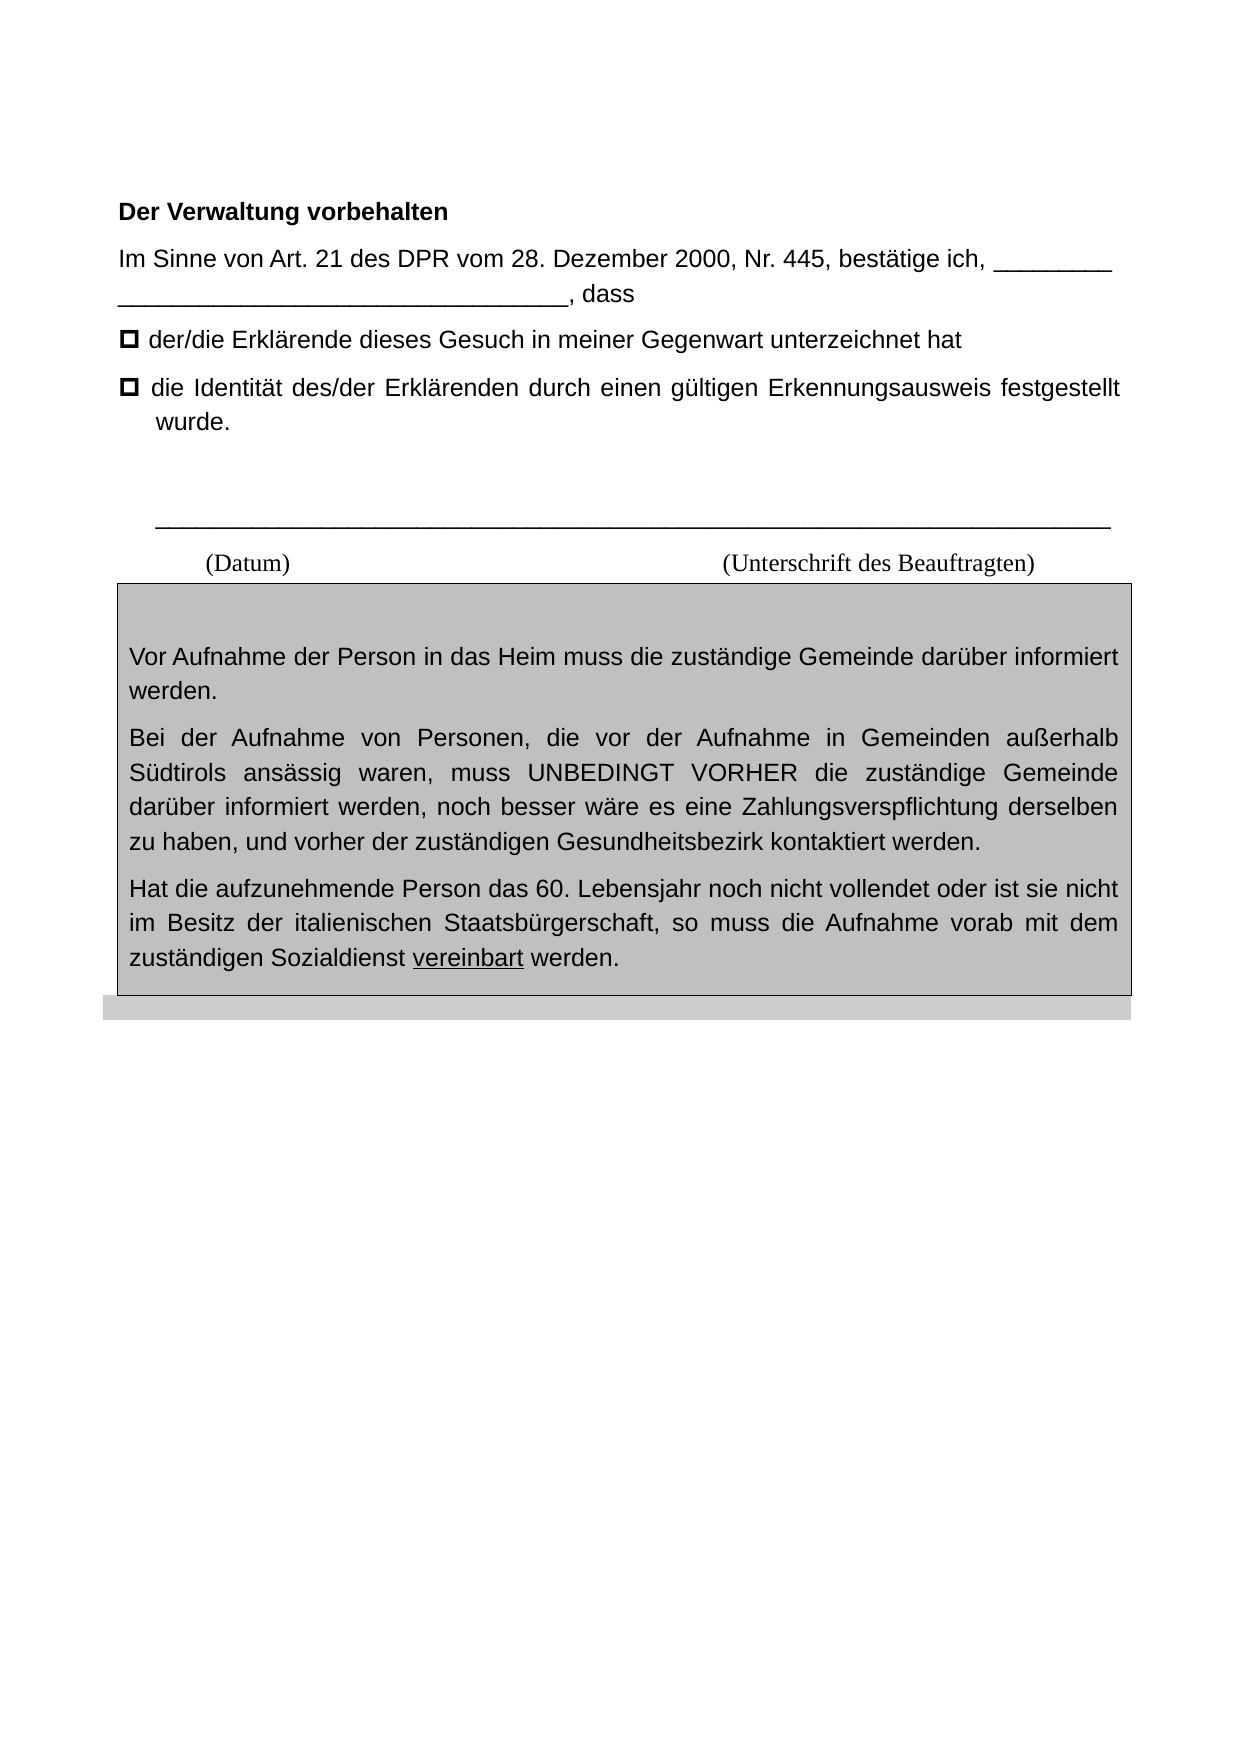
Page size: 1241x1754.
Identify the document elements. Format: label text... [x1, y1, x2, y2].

text (Datum) (Unterschrift des Beauftragten) [118, 548, 1122, 577]
text  der/die Erklärende dieses Gesuch in meiner Gegenwart unterzeichnet hat [118, 326, 1122, 354]
text Der Verwaltung vorbehalten [118, 197, 1122, 226]
table_header Vor Aufnahme der Person in das Heim muss die zuständige Gemeinde darüber informiert werden. Bei der Aufnahme von Personen, die vor der Aufnahme in Gemeinden außerhalb Südtirols ansässig waren, muss UNBEDINGT VORHER die zuständige Gemeinde darüber informiert werden, noch besser wäre es eine Zahlungsverspflichtung derselben zu haben, und vorher der zuständigen Gesundheitsbezirk kontaktiert werden. Hat die aufzunehmende Person das 60. Lebensjahr noch nicht vollendet oder ist sie nicht im Besitz der italienischen Staatsbürgerschaft, so muss die Aufnahme vorab mit dem zuständigen Sozialdienst vereinbart werden. [118, 584, 1131, 995]
table_header [103, 583, 117, 995]
table_cell [103, 995, 1131, 1020]
text Im Sinne von Art. 21 des DPR vom 28. Dezember 2000, Nr. 445, bestätige ich, , dass [118, 244, 1122, 307]
text  die Identität des/der Erklärenden durch einen gültigen Erkennungsausweis festgestellt wurde. [118, 373, 1122, 436]
